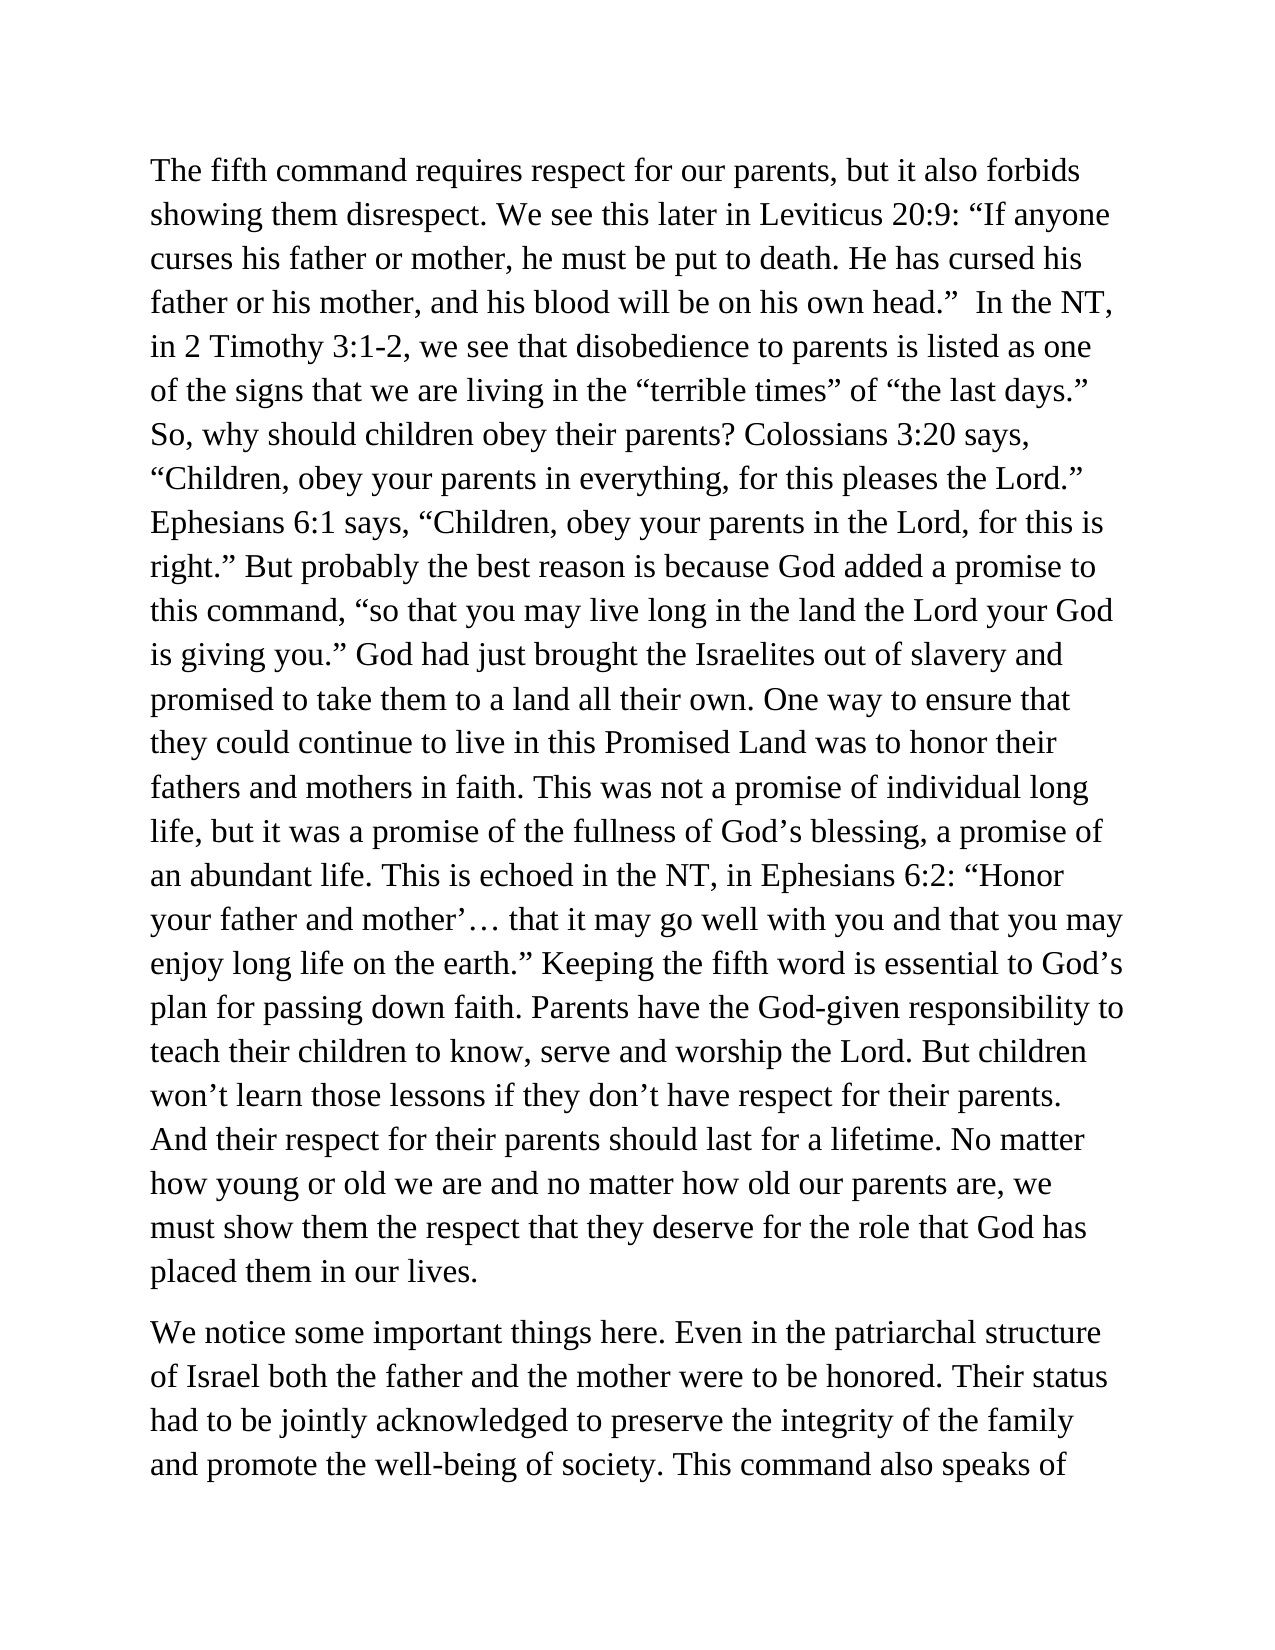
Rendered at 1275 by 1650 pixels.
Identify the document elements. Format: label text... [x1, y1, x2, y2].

text We notice some important things here. Even in the patriarchal structure of Israel both the father and the mother were to be honored. Their status had to be jointly acknowledged to preserve the integrity of the family and promote the well-being of society. This command also speaks of [150, 1312, 1125, 1483]
text The fifth command requires respect for our parents, but it also forbids showing them disrespect. We see this later in Leviticus 20:9: “If anyone curses his father or mother, he must be put to death. He has cursed his father or his mother, and his blood will be on his own head.” In the NT, in 2 Timothy 3:1-2, we see that disobedience to parents is listed as one of the signs that we are living in the “terrible times” of “the last days.” So, why should children obey their parents? Colossians 3:20 says, “Children, obey your parents in everything, for this pleases the Lord.” Ephesians 6:1 says, “Children, obey your parents in the Lord, for this is right.” But probably the best reason is because God added a promise to this command, “so that you may live long in the land the Lord your God is giving you.” God had just brought the Israelites out of slavery and promised to take them to a land all their own. One way to ensure that they could continue to live in this Promised Land was to honor their fathers and mothers in faith. This was not a promise of individual long life, but it was a promise of the fullness of God’s blessing, a promise of an abundant life. This is echoed in the NT, in Ephesians 6:2: “Honor your father and mother’… that it may go well with you and that you may enjoy long life on the earth.” Keeping the fifth word is essential to God’s plan for passing down faith. Parents have the God-given responsibility to teach their children to know, serve and worship the Lord. But children won’t learn those lessons if they don’t have respect for their parents. And their respect for their parents should last for a lifetime. No matter how young or old we are and no matter how old our parents are, we must show them the respect that they deserve for the role that God has placed them in our lives. [150, 150, 1125, 1290]
